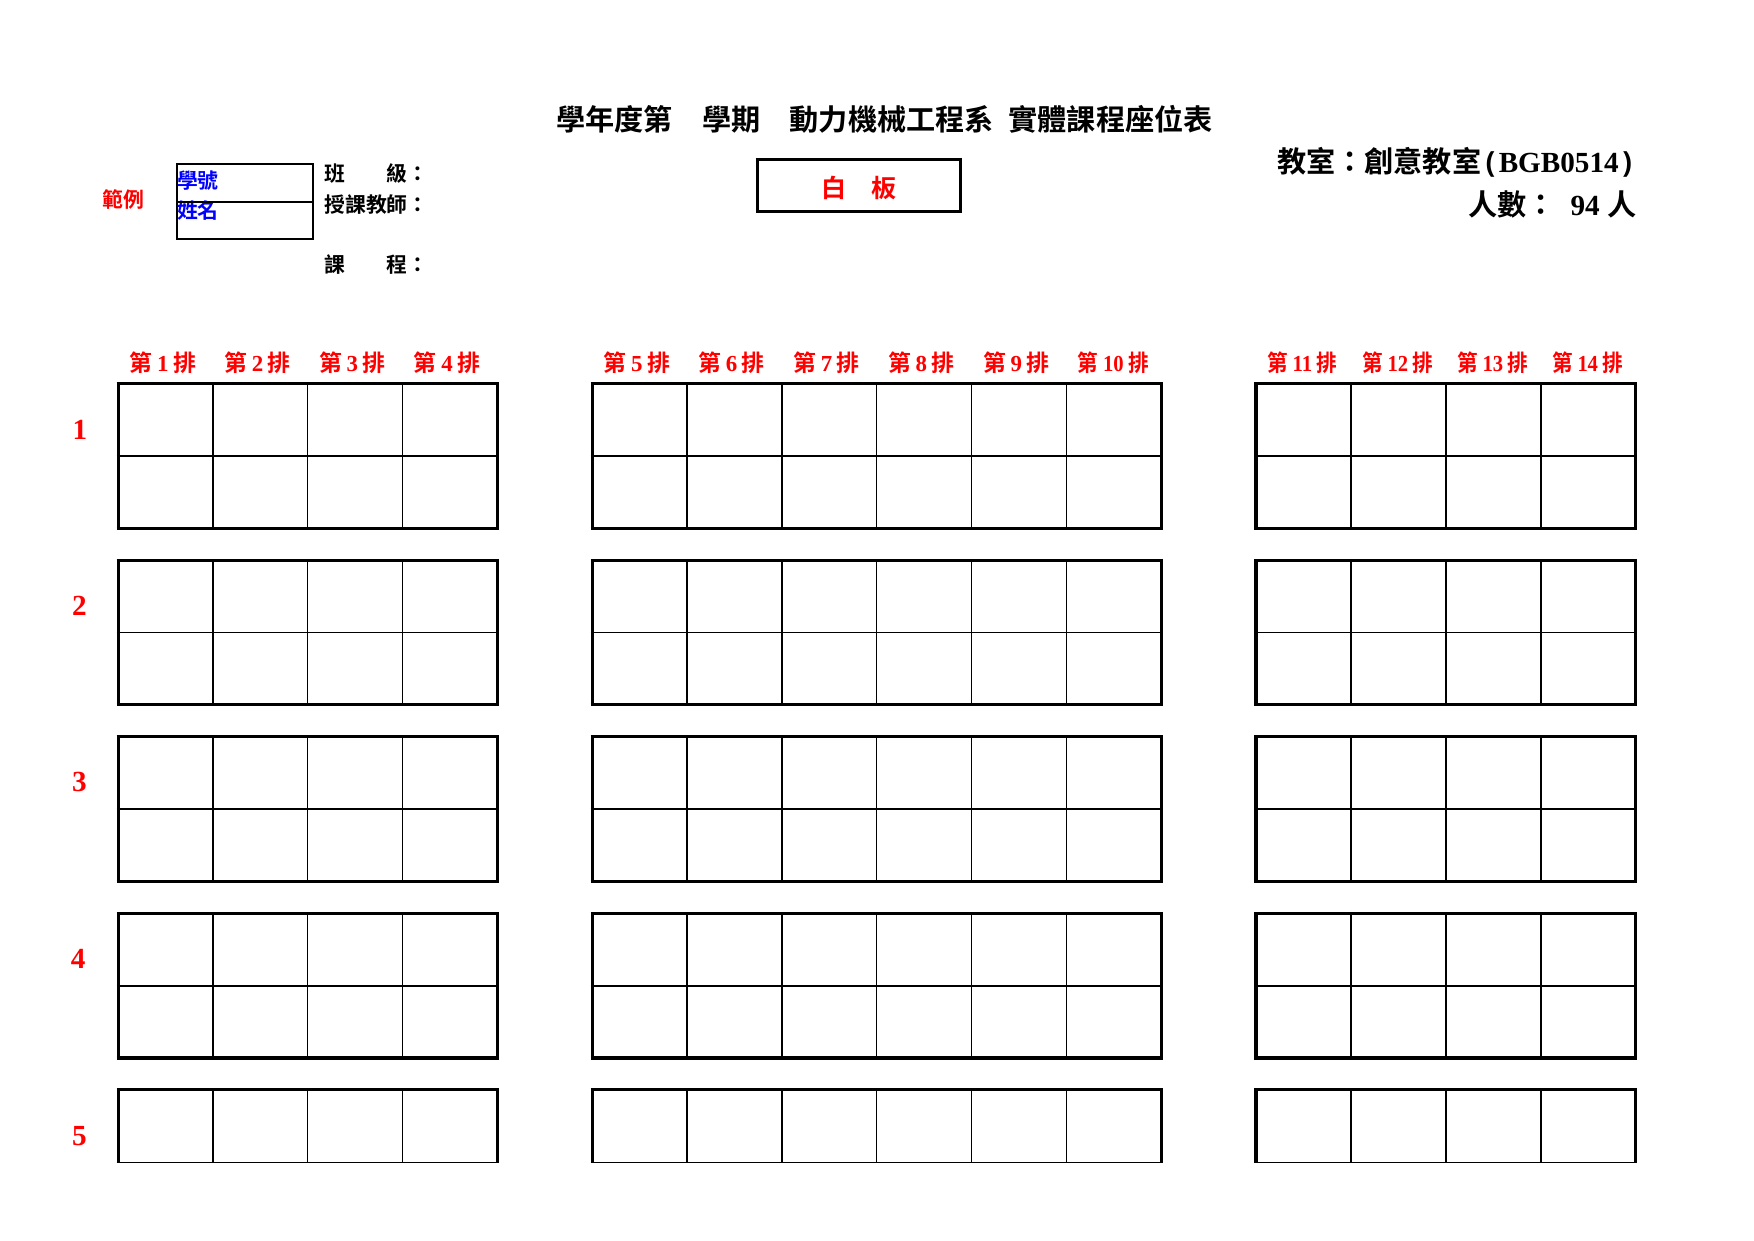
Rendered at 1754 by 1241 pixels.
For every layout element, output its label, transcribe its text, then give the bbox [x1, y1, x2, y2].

table_cell [1258, 810, 1350, 880]
table_cell [57, 588, 113, 625]
table_cell [783, 1091, 876, 1161]
text 白 板 [774, 168, 944, 202]
table_cell [1067, 562, 1160, 632]
table_cell [1447, 633, 1540, 703]
table_cell [213, 883, 308, 912]
table_cell [1066, 530, 1161, 559]
table_cell [120, 562, 212, 632]
table_cell [403, 706, 497, 735]
table_cell [594, 633, 686, 703]
table_cell [687, 530, 782, 559]
table_header 第2排 [213, 320, 308, 382]
table_cell [120, 457, 212, 527]
table_cell [877, 1091, 971, 1161]
table_cell [594, 915, 686, 985]
table_cell [877, 633, 971, 703]
table_cell [1542, 738, 1634, 808]
table_cell [1258, 1091, 1350, 1161]
table_header 第3排 [308, 320, 402, 382]
table_cell [782, 883, 877, 912]
table_cell [214, 987, 307, 1056]
table_cell [308, 738, 402, 808]
table_cell [782, 530, 877, 559]
table_cell [972, 457, 1066, 527]
table_cell [308, 1091, 402, 1161]
table_cell [688, 915, 781, 985]
table_cell [403, 738, 496, 808]
table_cell [877, 738, 971, 808]
table_cell [687, 883, 782, 912]
table_cell [1446, 1060, 1541, 1088]
table_cell [688, 738, 781, 808]
table_cell [403, 562, 496, 632]
table_cell [1163, 382, 1254, 455]
table_cell [1067, 385, 1160, 455]
text [759, 161, 959, 210]
table_cell [1161, 527, 1256, 559]
text 學年度第 學期 動力機械工程系 實體課程座位表 [118, 76, 1636, 139]
table_cell [1067, 633, 1160, 703]
table_cell [877, 706, 972, 735]
table_cell [1541, 530, 1636, 559]
table_cell [1067, 810, 1160, 880]
table_cell [1067, 738, 1160, 808]
table_cell [214, 562, 307, 632]
table_cell [1161, 880, 1256, 912]
table_cell [499, 559, 591, 632]
table_cell [688, 810, 781, 880]
table_cell [1352, 385, 1445, 455]
table_cell [1447, 457, 1540, 527]
table_cell [118, 706, 213, 735]
table_cell [308, 633, 402, 703]
table_cell [1067, 987, 1160, 1056]
table_cell [1163, 735, 1254, 808]
table_cell [688, 633, 781, 703]
table_cell [1066, 706, 1161, 735]
table_cell [782, 1060, 877, 1088]
table_cell [497, 703, 592, 735]
table_cell [877, 457, 971, 527]
table_cell [308, 1060, 402, 1088]
table_cell [594, 457, 686, 527]
table_cell [499, 1088, 591, 1161]
table_cell [594, 385, 686, 455]
table_cell [1163, 559, 1254, 632]
table_cell [594, 1091, 686, 1161]
table_cell [1163, 455, 1254, 527]
table_cell [783, 810, 876, 880]
table_cell [57, 1118, 113, 1155]
table_cell [214, 457, 307, 527]
table_cell [403, 915, 496, 985]
table_cell [499, 455, 591, 527]
table_header 第12排 [1351, 320, 1446, 382]
table_cell [1542, 987, 1634, 1056]
table_cell [213, 530, 308, 559]
table_cell [1256, 530, 1351, 559]
table_cell [1066, 1060, 1161, 1088]
table_cell [1352, 738, 1445, 808]
table_header 第1排 [118, 320, 213, 382]
table_cell [877, 810, 971, 880]
table_cell [1446, 706, 1541, 735]
table_cell [120, 987, 212, 1056]
table_header 第7排 [782, 320, 877, 382]
table_cell [120, 738, 212, 808]
table_cell [972, 810, 1066, 880]
table_cell [783, 915, 876, 985]
table_cell [1258, 915, 1350, 985]
table_cell [1066, 883, 1161, 912]
table_cell [688, 385, 781, 455]
table_cell [1161, 703, 1256, 735]
table_cell [497, 880, 592, 912]
table_cell [1447, 738, 1540, 808]
table_cell [308, 530, 402, 559]
table_cell [1258, 987, 1350, 1056]
table_cell [1352, 457, 1445, 527]
table_header 第10排 [1066, 320, 1161, 382]
table_cell [1351, 883, 1446, 912]
table_cell [308, 706, 402, 735]
text 教室：創意教室(BGB0514) [118, 139, 1636, 181]
table_cell [403, 530, 497, 559]
table_cell [120, 633, 212, 703]
table_header 第9排 [972, 320, 1066, 382]
table_cell [120, 915, 212, 985]
table_cell [499, 912, 591, 985]
table_cell [1542, 1091, 1634, 1161]
table_cell [118, 1060, 213, 1088]
table_header 第13排 [1446, 320, 1541, 382]
table_cell [594, 810, 686, 880]
table_cell [1541, 883, 1636, 912]
table_cell [214, 810, 307, 880]
table_cell [877, 987, 971, 1056]
table_cell [972, 915, 1066, 985]
table_cell [497, 1056, 592, 1088]
table_cell [592, 706, 687, 735]
table_cell [1258, 457, 1350, 527]
table_cell [57, 412, 113, 449]
table_cell [403, 385, 496, 455]
table_cell [1352, 633, 1445, 703]
table_cell [877, 883, 972, 912]
table_cell [403, 1091, 496, 1161]
table_cell [403, 883, 497, 912]
table_cell [403, 633, 496, 703]
table_cell [972, 562, 1066, 632]
table_cell [1352, 1091, 1445, 1161]
table_cell [1352, 562, 1445, 632]
table_cell [214, 738, 307, 808]
table_cell [118, 883, 213, 912]
table_cell [877, 530, 972, 559]
table_header 第6排 [687, 320, 782, 382]
table_cell [783, 562, 876, 632]
table_cell [499, 632, 591, 703]
table_cell [1163, 808, 1254, 880]
table_cell [1352, 915, 1445, 985]
table_cell [1258, 738, 1350, 808]
text 人數： 94 人 [512, 181, 1636, 223]
table_cell [1067, 457, 1160, 527]
table_cell [1352, 810, 1445, 880]
table_cell [1446, 883, 1541, 912]
table_cell [688, 1091, 781, 1161]
table_cell [57, 764, 113, 802]
table_cell [1258, 633, 1350, 703]
table_cell [214, 915, 307, 985]
table_cell [120, 385, 212, 455]
table_cell [877, 915, 971, 985]
table_cell [972, 883, 1066, 912]
table_cell [308, 810, 402, 880]
table_cell [1447, 987, 1540, 1056]
table_cell [56, 941, 112, 978]
table_cell [592, 530, 687, 559]
table_cell [1352, 987, 1445, 1056]
table_cell [592, 1060, 687, 1088]
table_cell [403, 987, 496, 1056]
table_cell [1256, 706, 1351, 735]
table_cell [497, 527, 592, 559]
table_cell [972, 385, 1066, 455]
table_cell [688, 987, 781, 1056]
table_cell [403, 1060, 497, 1088]
table_cell [214, 385, 307, 455]
table_header [497, 320, 592, 382]
table_cell [1542, 457, 1634, 527]
table_cell [972, 1060, 1066, 1088]
table_cell [1163, 985, 1254, 1056]
table_cell [308, 883, 402, 912]
table_cell [687, 706, 782, 735]
table_cell [1351, 530, 1446, 559]
table_cell [688, 457, 781, 527]
table_cell [877, 562, 971, 632]
table_cell [783, 385, 876, 455]
table_cell [213, 706, 308, 735]
table_cell [1447, 1091, 1540, 1161]
table_cell [499, 382, 591, 455]
table_cell [1541, 706, 1636, 735]
table_cell [1447, 810, 1540, 880]
table_cell [403, 810, 496, 880]
table_cell [308, 457, 402, 527]
table_cell [120, 810, 212, 880]
table_cell [308, 562, 402, 632]
table_cell [972, 738, 1066, 808]
table_header [1161, 320, 1256, 382]
table_cell [1163, 632, 1254, 703]
table_header 第8排 [877, 320, 972, 382]
table_header 第5排 [592, 320, 687, 382]
table_cell [592, 883, 687, 912]
table_cell [594, 987, 686, 1056]
table_cell [1446, 530, 1541, 559]
table_cell [1258, 562, 1350, 632]
table_header 第11排 [1256, 320, 1351, 382]
text 人數： 94 人 [314, 181, 324, 223]
table_cell [972, 987, 1066, 1056]
table_cell [1163, 912, 1254, 985]
table_cell [308, 987, 402, 1056]
table_cell [120, 1091, 212, 1161]
table_cell [403, 457, 496, 527]
table_cell [214, 1091, 307, 1161]
table_cell [782, 706, 877, 735]
table_cell [1163, 1088, 1254, 1161]
table_header 第14排 [1541, 320, 1636, 382]
table_cell [308, 385, 402, 455]
table_cell [1542, 915, 1634, 985]
table_cell [499, 735, 591, 808]
table_cell [1067, 915, 1160, 985]
table_cell [1541, 1060, 1636, 1088]
table_cell [213, 1060, 308, 1088]
table_cell [1542, 385, 1634, 455]
table_cell [1067, 1091, 1160, 1161]
table_cell [1447, 562, 1540, 632]
table_cell [1256, 1060, 1351, 1088]
table_cell [308, 915, 402, 985]
table_cell [594, 562, 686, 632]
table_cell [1542, 633, 1634, 703]
text 人數： 94 人 [118, 181, 176, 223]
table_cell [1351, 706, 1446, 735]
table_cell [1161, 1056, 1256, 1088]
table_cell [1542, 810, 1634, 880]
table_cell [972, 1091, 1066, 1161]
table_cell [214, 633, 307, 703]
table_cell [877, 1060, 972, 1088]
table_cell [972, 706, 1066, 735]
table_cell [687, 1060, 782, 1088]
table_cell [783, 738, 876, 808]
table_cell [594, 738, 686, 808]
table_cell [1447, 385, 1540, 455]
table_cell [499, 808, 591, 880]
table_cell [1256, 883, 1351, 912]
table_cell [1542, 562, 1634, 632]
table_cell [972, 530, 1066, 559]
table_cell [1447, 915, 1540, 985]
table_cell [499, 985, 591, 1056]
table_cell [972, 633, 1066, 703]
table_cell [783, 457, 876, 527]
table_cell [118, 530, 213, 559]
table_header 第4排 [403, 320, 497, 382]
table_cell [783, 987, 876, 1056]
table_cell [1351, 1060, 1446, 1088]
table_cell [877, 385, 971, 455]
table_cell [1258, 385, 1350, 455]
table_cell [688, 562, 781, 632]
table_cell [783, 633, 876, 703]
